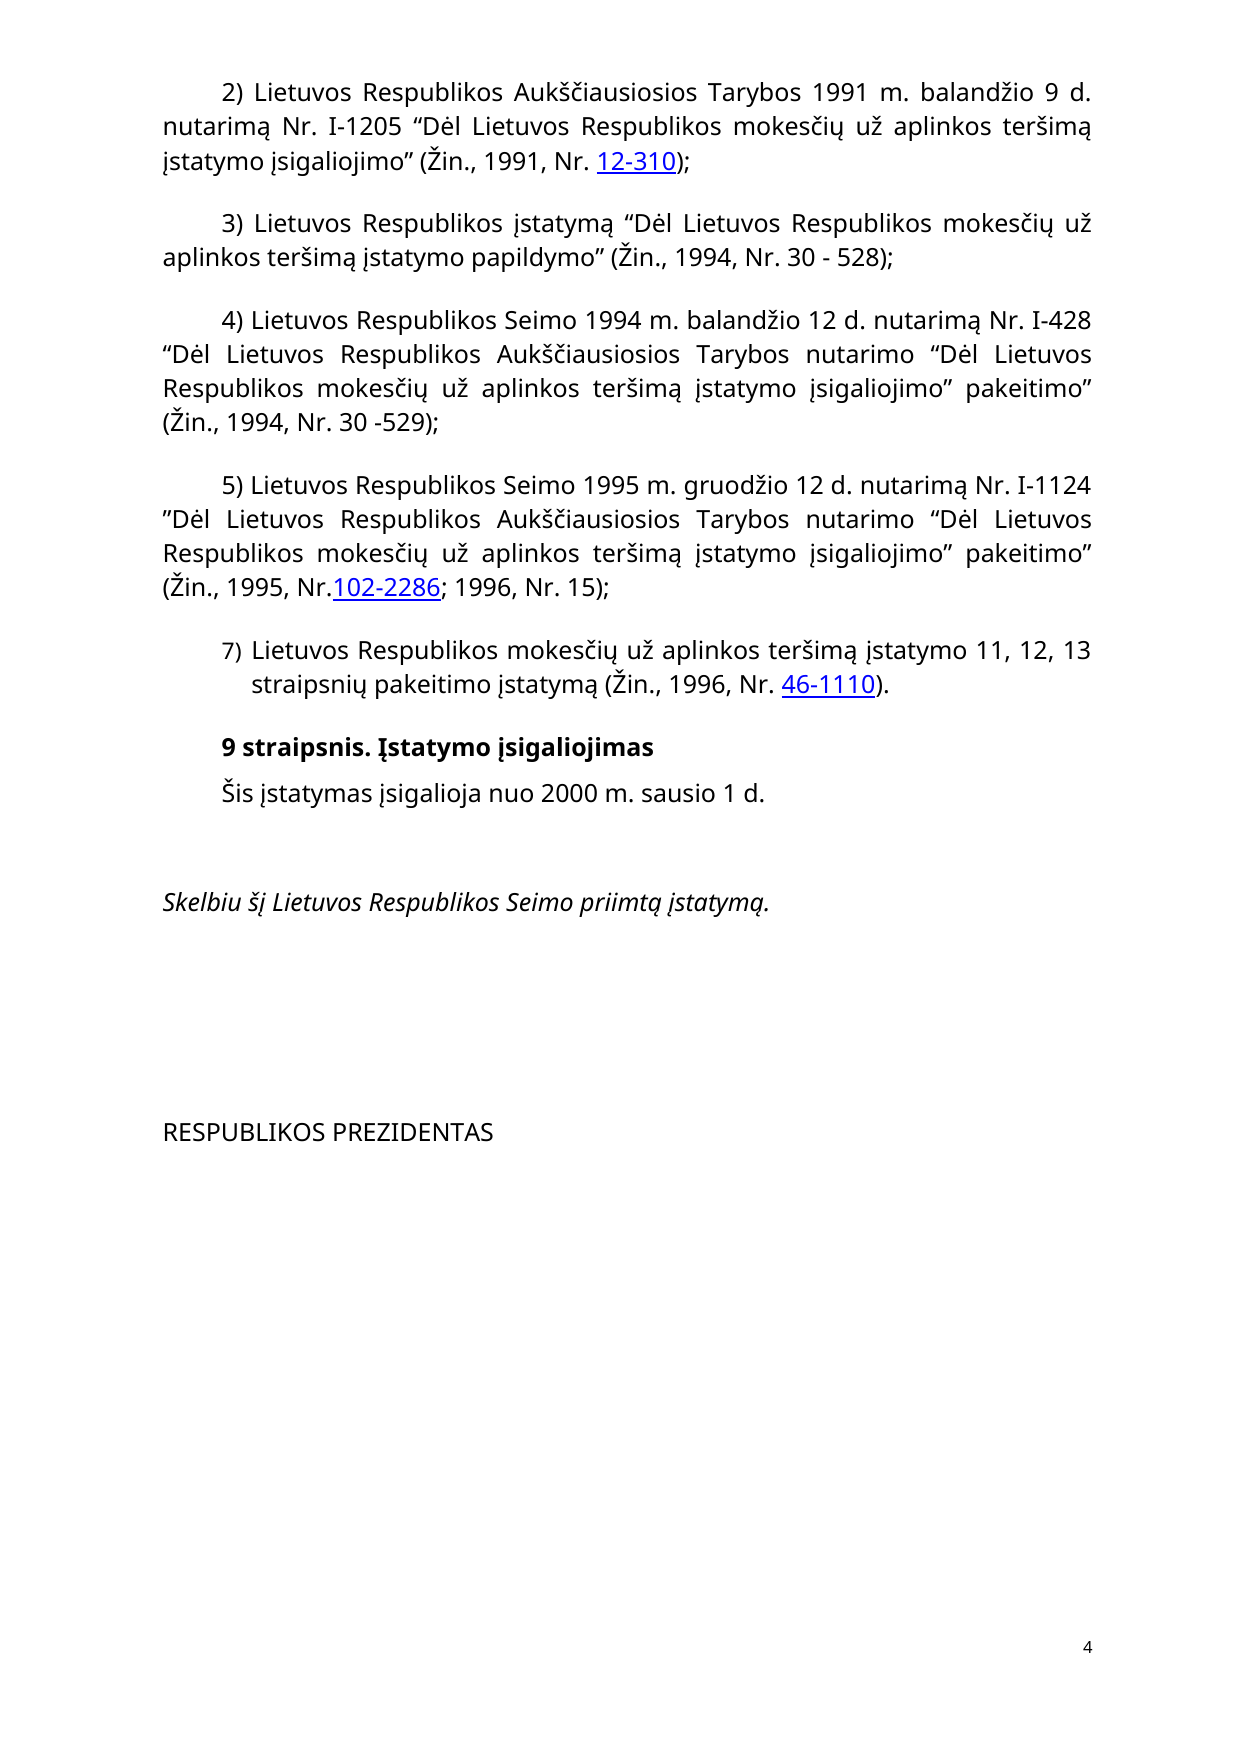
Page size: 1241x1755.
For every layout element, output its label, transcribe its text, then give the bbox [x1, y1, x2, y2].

text RESPUBLIKOS PREZIDENTAS [162, 1115, 1093, 1149]
text 9 straipsnis. Įstatymo įsigaliojimas [162, 730, 1093, 764]
text 7) Lietuvos Respublikos mokesčių už aplinkos teršimą įstatymo 11, 12, 13 straipsnių pakeitimo įstatymą (Žin., 1996, Nr. 46-1110). [221, 633, 1093, 701]
text 3) Lietuvos Respublikos įstatymą “Dėl Lietuvos Respublikos mokesčių už aplinkos teršimą įstatymo papildymo” (Žin., 1994, Nr. 30 - 528); [162, 206, 1093, 274]
text Skelbiu šį Lietuvos Respublikos Seimo priimtą įstatymą. [162, 884, 1093, 919]
text 4) Lietuvos Respublikos Seimo 1994 m. balandžio 12 d. nutarimą Nr. I-428 “Dėl Lietuvos Respublikos Aukščiausiosios Tarybos nutarimo “Dėl Lietuvos Respublikos mokesčių už aplinkos teršimą įstatymo įsigaliojimo” pakeitimo” (Žin., 1994, Nr. 30 -529); [162, 303, 1093, 439]
text 5) Lietuvos Respublikos Seimo 1995 m. gruodžio 12 d. nutarimą Nr. I-1124 ”Dėl Lietuvos Respublikos Aukščiausiosios Tarybos nutarimo “Dėl Lietuvos Respublikos mokesčių už aplinkos teršimą įstatymo įsigaliojimo” pakeitimo” (Žin., 1995, Nr.102-2286; 1996, Nr. 15); [162, 468, 1093, 604]
text Šis įstatymas įsigalioja nuo 2000 m. sausio 1 d. [162, 776, 1093, 810]
text 2) Lietuvos Respublikos Aukščiausiosios Tarybos 1991 m. balandžio 9 d. nutarimą Nr. I-1205 “Dėl Lietuvos Respublikos mokesčių už aplinkos teršimą įstatymo įsigaliojimo” (Žin., 1991, Nr. 12-310); [162, 75, 1093, 177]
